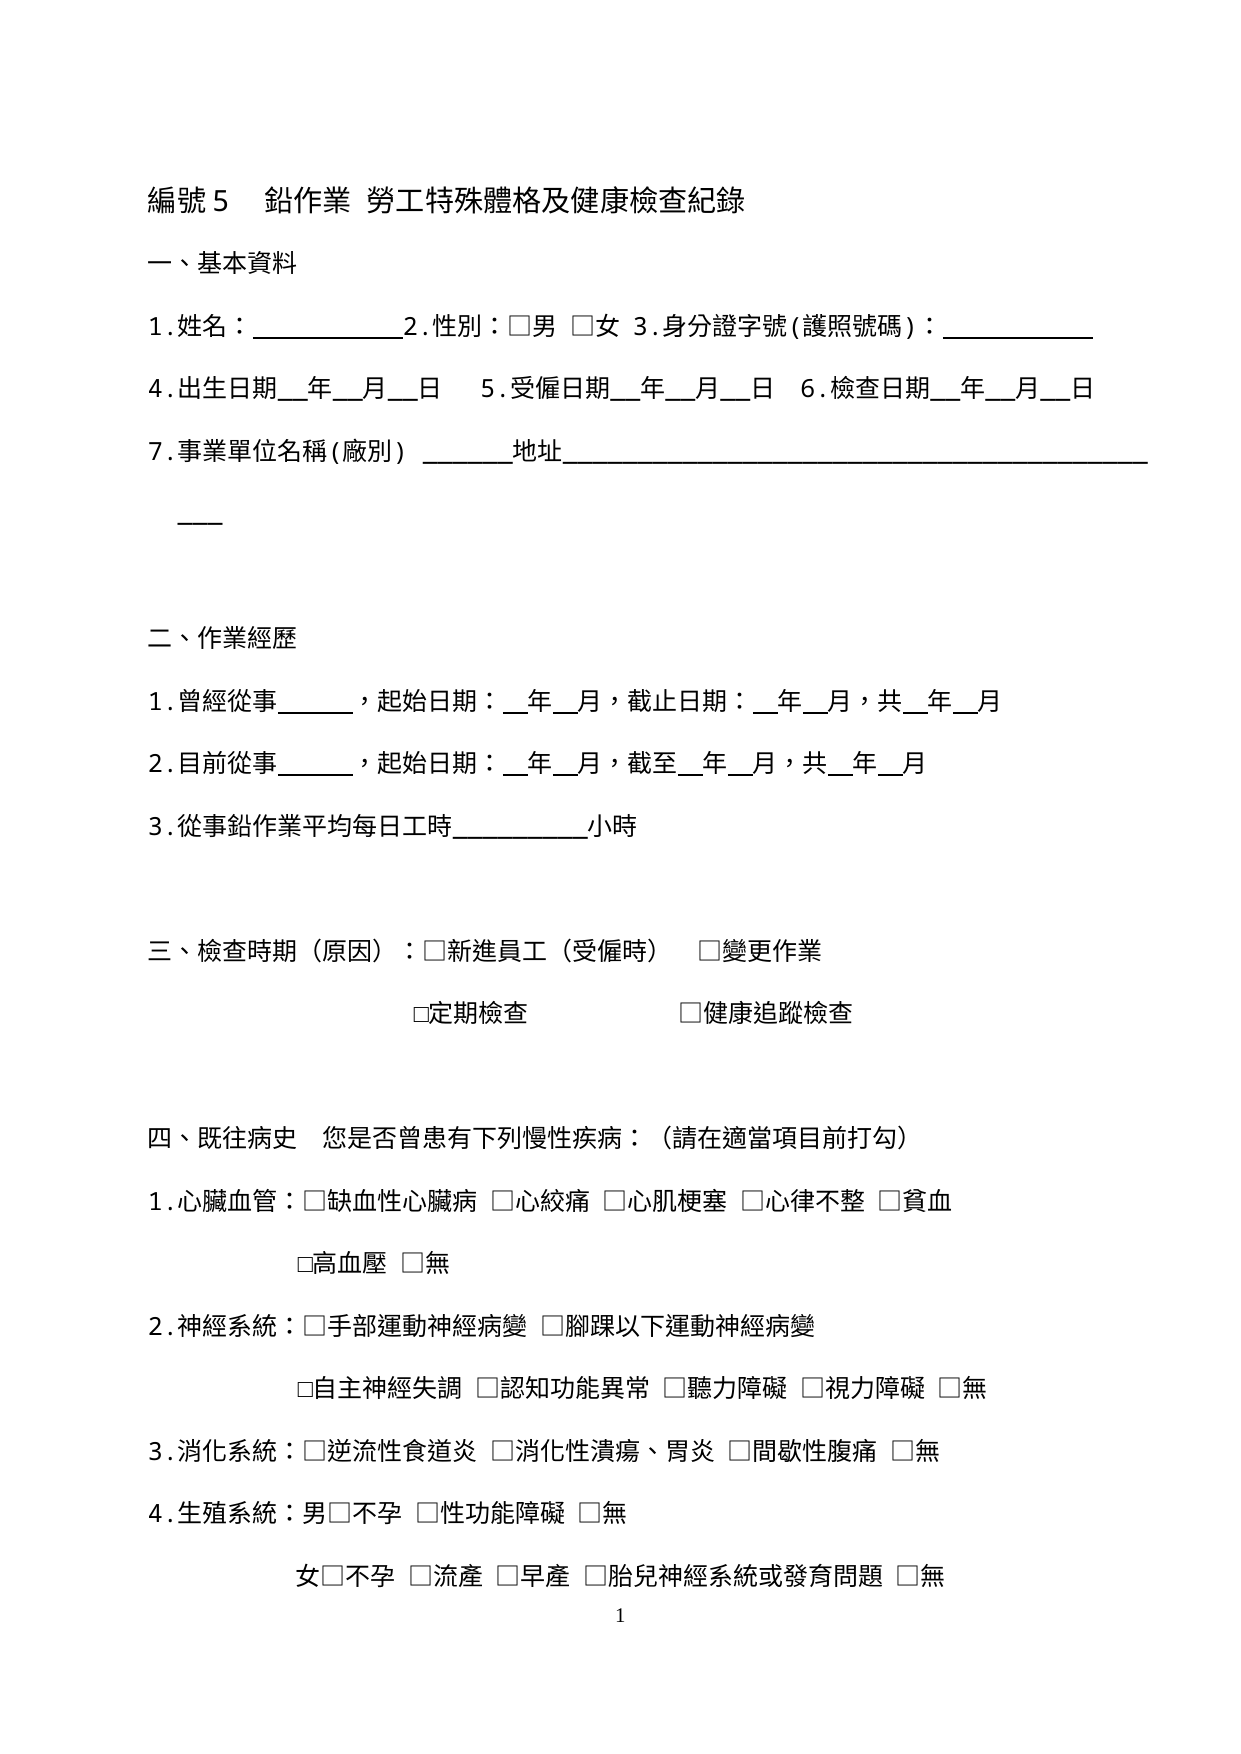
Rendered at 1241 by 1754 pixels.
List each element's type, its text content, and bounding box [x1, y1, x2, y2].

text 二、作業經歷 [148, 595, 1133, 657]
text 7.事業單位名稱(廠別) ______地址____­­­­­­______­­­­­­______­­­­­­______­­­­­­______­­­­­­______­­­­­­______­­­­­­__ [148, 407, 1171, 532]
text 2.神經系統：□手部運動神經病變 □腳踝以下運動神經病變 □自主神經失調 □認知功能異常 □聽力障礙 □視力障礙 □無 [148, 1282, 1133, 1407]
text 女□不孕 □流產 □早產 □胎兒神經系統或發育問題 □無 [280, 1532, 1133, 1595]
text 2.目前從事 ，起始日期： 年 月，截至 年 月，共 年 月 [148, 720, 1107, 782]
subtitle 編號5 鉛作業 勞工特殊體格及健康檢查紀錄 [148, 157, 1092, 220]
text □定期檢查 □健康追蹤檢查 [148, 970, 1133, 1032]
text 一、基本資料 [148, 220, 1133, 282]
text 四、既往病史 您是否曾患有下列慢性疾病：（請在適當項目前打勾） [148, 1095, 1133, 1157]
text 3.從事鉛作業平均每日工時_________小時 [148, 782, 1107, 845]
text 3.消化系統：□逆流性食道炎 □消化性潰瘍、胃炎 □間歇性腹痛 □無 [148, 1407, 1133, 1470]
text 1.曾經從事 ，起始日期： 年 月，截止日期： 年 月，共 年 月 [148, 657, 1133, 720]
text 4.出生日期__年__月__日 5.受僱日期__年__月__日 6.檢查日期__年__月__日 [148, 345, 1171, 407]
text 1.姓名： 2.性別：□男 □女 3.身分證字號(護照號碼)： [148, 282, 1171, 345]
text 1.心臟血管：□缺血性心臟病 □心絞痛 □心肌梗塞 □心律不整 □貧血 □高血壓 □無 [148, 1157, 1133, 1282]
text 三、檢查時期（原因）：□新進員工（受僱時） □變更作業 [148, 907, 1133, 970]
text 4.生殖系統：男□不孕 □性功能障礙 □無 [148, 1470, 1133, 1532]
